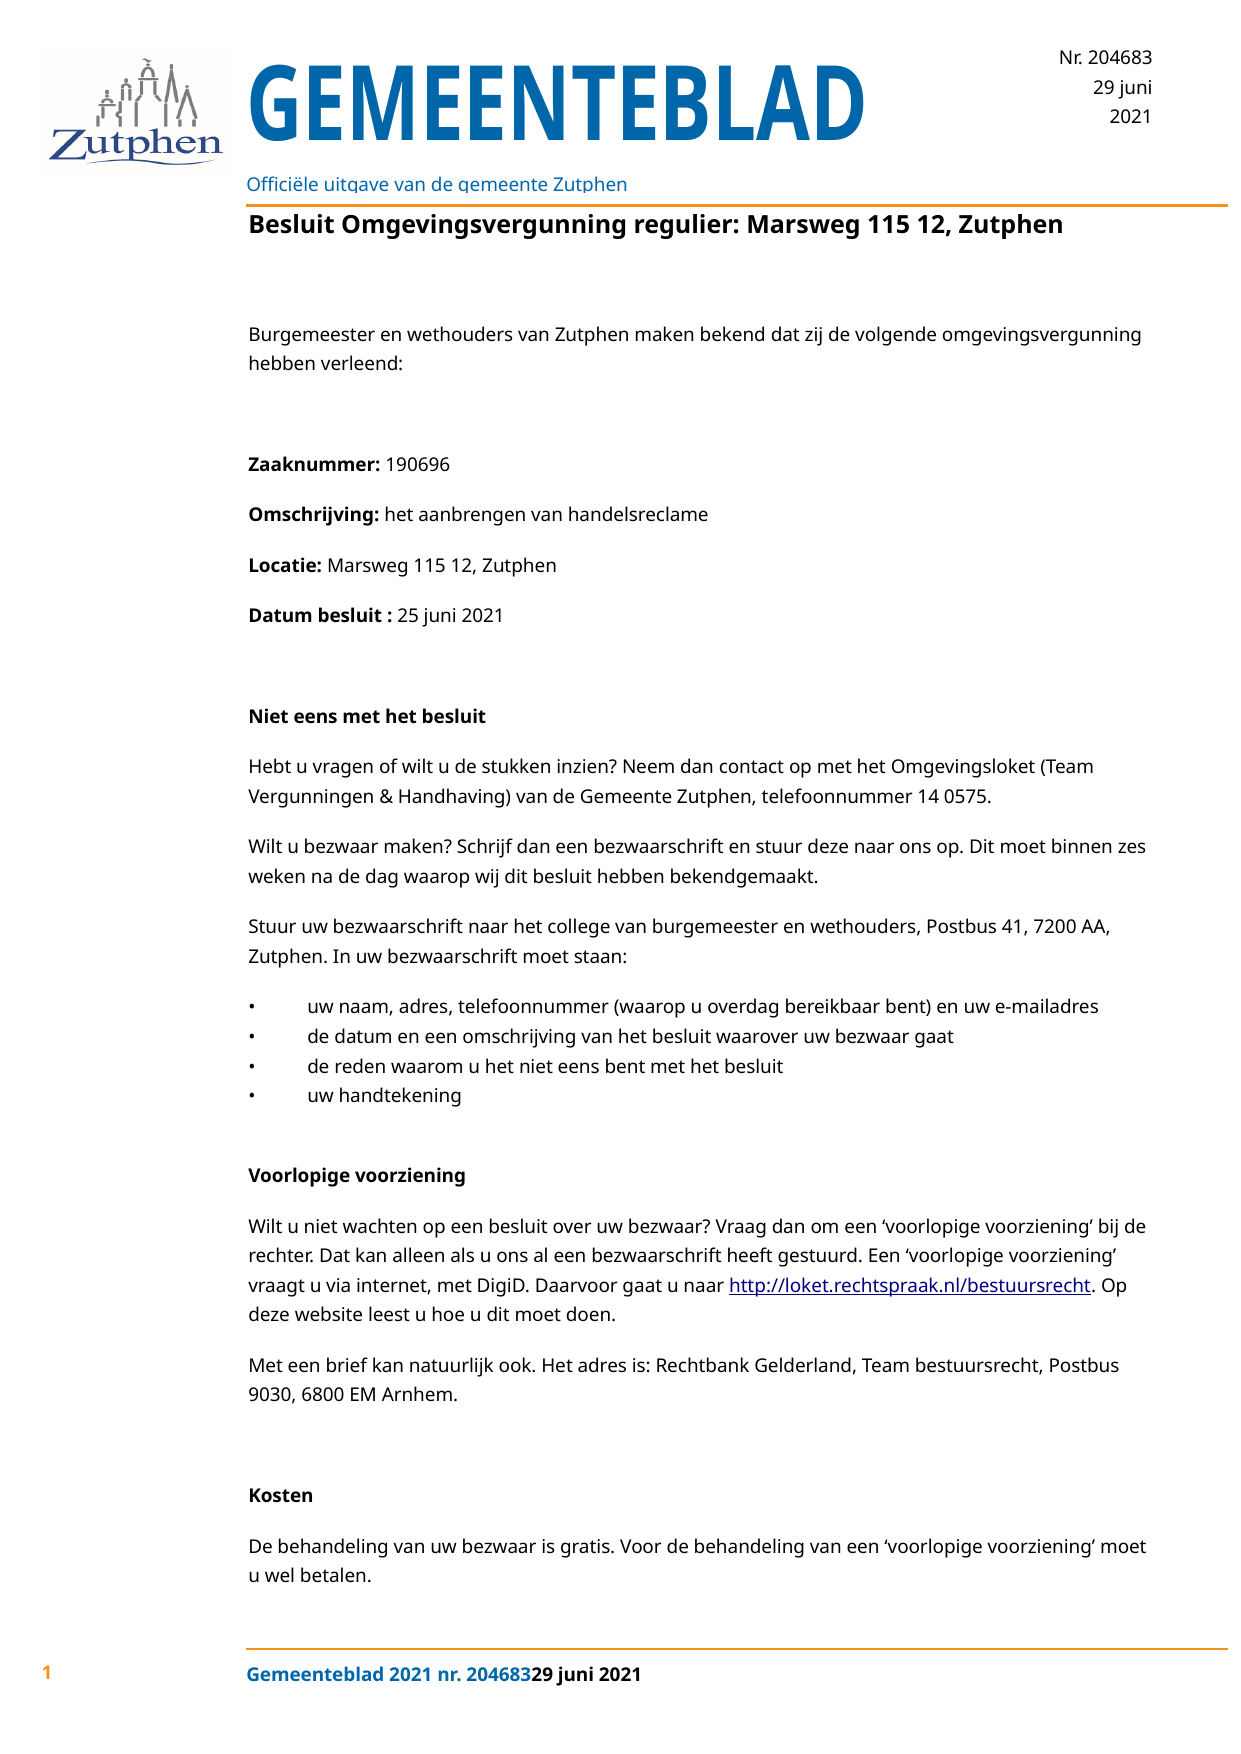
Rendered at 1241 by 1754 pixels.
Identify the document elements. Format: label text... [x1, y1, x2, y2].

text Burgemeester en wethouders van Zutphen maken bekend dat zij de volgende omgevingsvergunning hebben verleend: [248, 321, 1152, 376]
text Niet eens met het besluit [248, 703, 1152, 729]
text Stuur uw bezwaarschrift naar het college van burgemeester en wethouders, Postbus 41, 7200 AA, Zutphen. In uw bezwaarschrift moet staan: [248, 914, 1152, 969]
text Kosten [248, 1482, 1152, 1508]
text Datum besluit : 25 juni 2021 [248, 602, 1152, 628]
text Wilt u bezwaar maken? Schrijf dan een bezwaarschrift en stuur deze naar ons op. Dit moet binnen zes weken na de dag waarop wij dit besluit hebben bekendgemaakt. [248, 834, 1152, 889]
list uw handtekening [248, 1082, 1152, 1108]
list uw naam, adres, telefoonnummer (waarop u overdag bereikbaar bent) en uw e-mailadres [248, 994, 1152, 1019]
picture [41, 47, 231, 172]
text Locatie: Marsweg 115 12, Zutphen [248, 552, 1152, 578]
text De behandeling van uw bezwaar is gratis. Voor de behandeling van een ‘voorlopige voorziening’ moet u wel betalen. [248, 1533, 1152, 1588]
list de reden waarom u het niet eens bent met het besluit [248, 1053, 1152, 1078]
text Hebt u vragen of wilt u de stukken inzien? Neem dan contact op met het Omgevingsloket (Team Vergunningen & Handhaving) van de Gemeente Zutphen, telefoonnummer 14 0575. [248, 754, 1152, 809]
text Besluit Omgevingsvergunning regulier: Marsweg 115 12, Zutphen [248, 207, 1152, 241]
text Voorlopige voorziening [248, 1162, 1152, 1188]
text Wilt u niet wachten op een besluit over uw bezwaar? Vraag dan om een ‘voorlopige voorziening’ bij de rechter. Dat kan alleen als u ons al een bezwaarschrift heeft gestuurd. Een ‘voorlopige voorziening’ vraagt u via internet, met DigiD. Daarvoor gaat u naar http://loket.rechtspraak.nl/bestuursrecht. Op deze website leest u hoe u dit moet doen. [248, 1213, 1152, 1327]
list de datum en een omschrijving van het besluit waarover uw bezwaar gaat [248, 1023, 1152, 1049]
text Met een brief kan natuurlijk ook. Het adres is: Rechtbank Gelderland, Team bestuursrecht, Postbus 9030, 6800 EM Arnhem. [248, 1352, 1152, 1407]
text Zaaknummer: 190696 [248, 451, 1152, 477]
text Omschrijving: het aanbrengen van handelsreclame [248, 502, 1152, 527]
